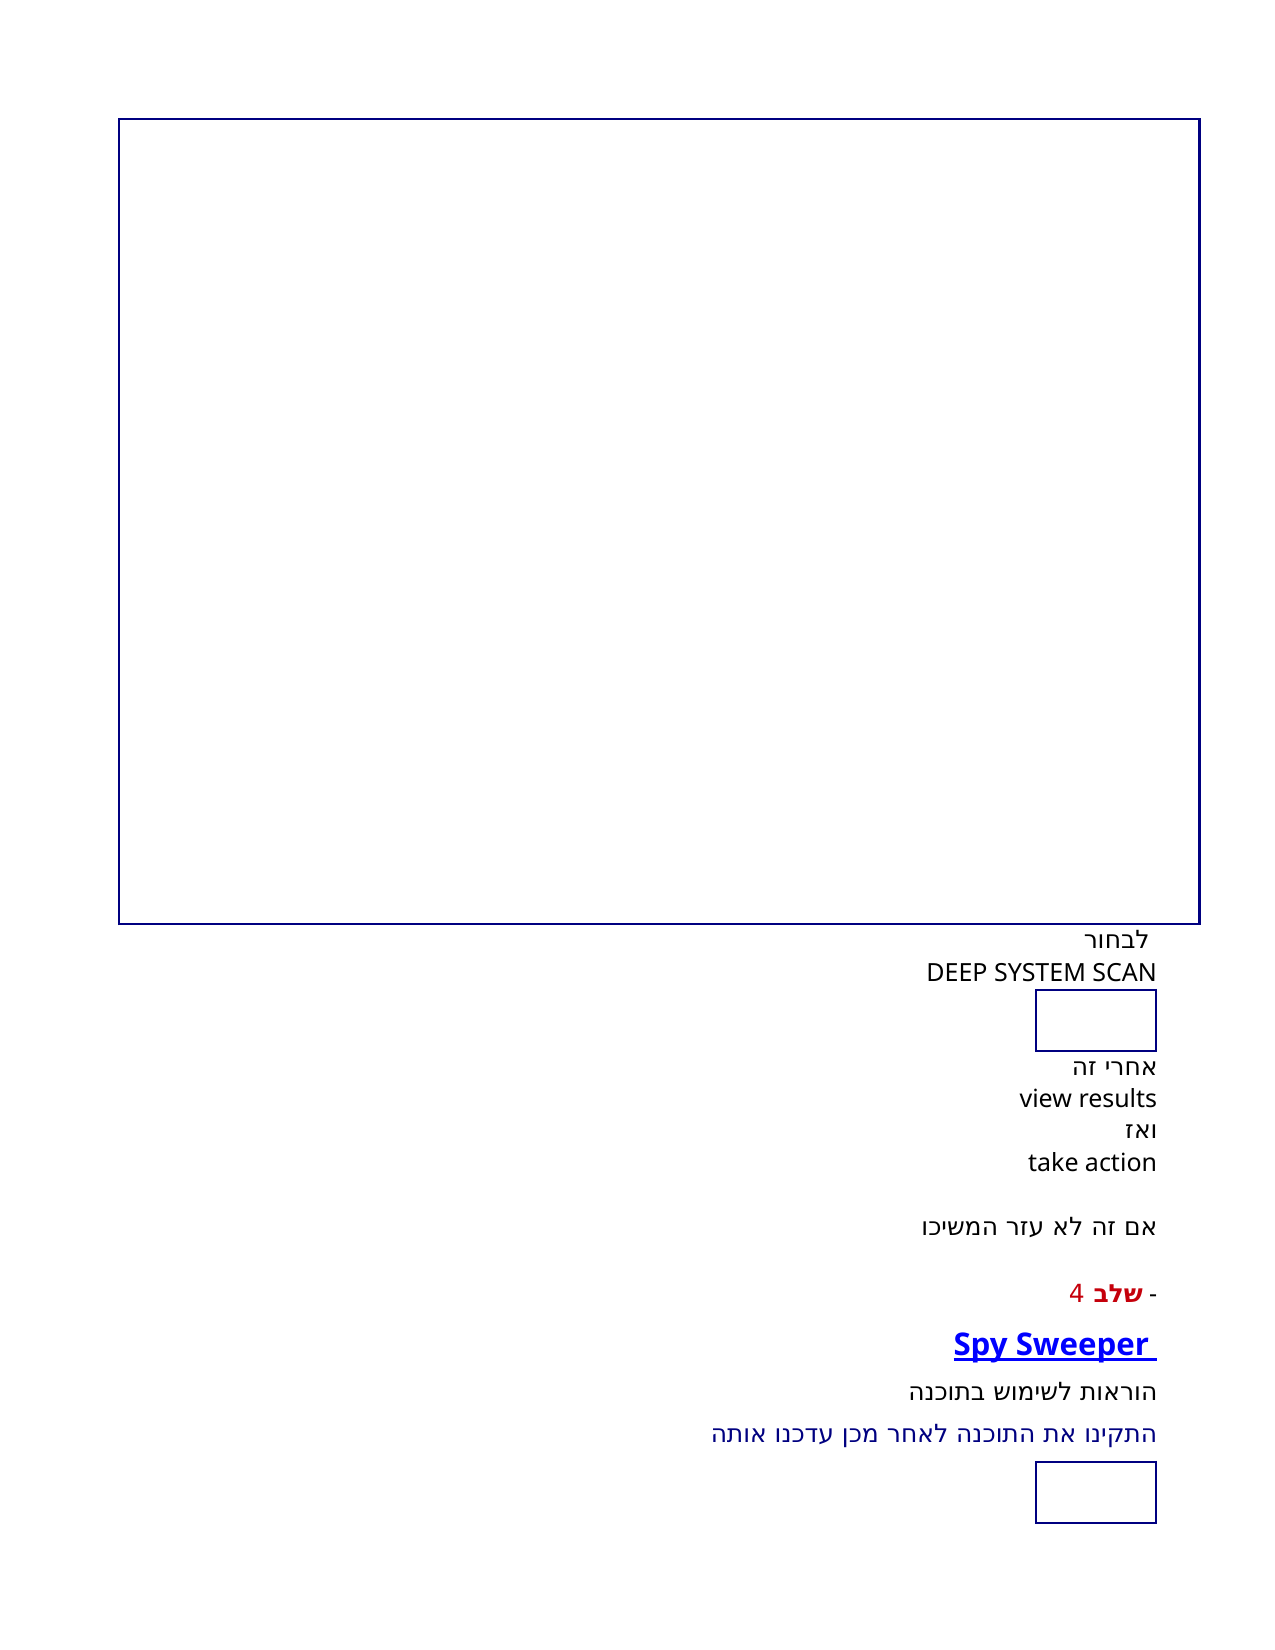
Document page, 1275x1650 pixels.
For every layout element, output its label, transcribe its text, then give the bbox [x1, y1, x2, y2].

text שלב 4 - [118, 1276, 1157, 1309]
text הוראות לשימוש בתוכנה [118, 1377, 1157, 1406]
text DEEP SYSTEM SCAN [118, 954, 1157, 989]
text אם זה לא עזר המשיכו [118, 1212, 1157, 1241]
text Spy Sweeper [118, 1322, 1157, 1365]
text לבחור [118, 925, 1157, 954]
text התקינו את התוכנה לאחר מכן עדכנו אותה [118, 1419, 1157, 1448]
text take action [118, 1144, 1157, 1178]
text view results [118, 1081, 1157, 1115]
text אחרי זה [118, 1052, 1157, 1081]
text ואז [118, 1115, 1157, 1144]
